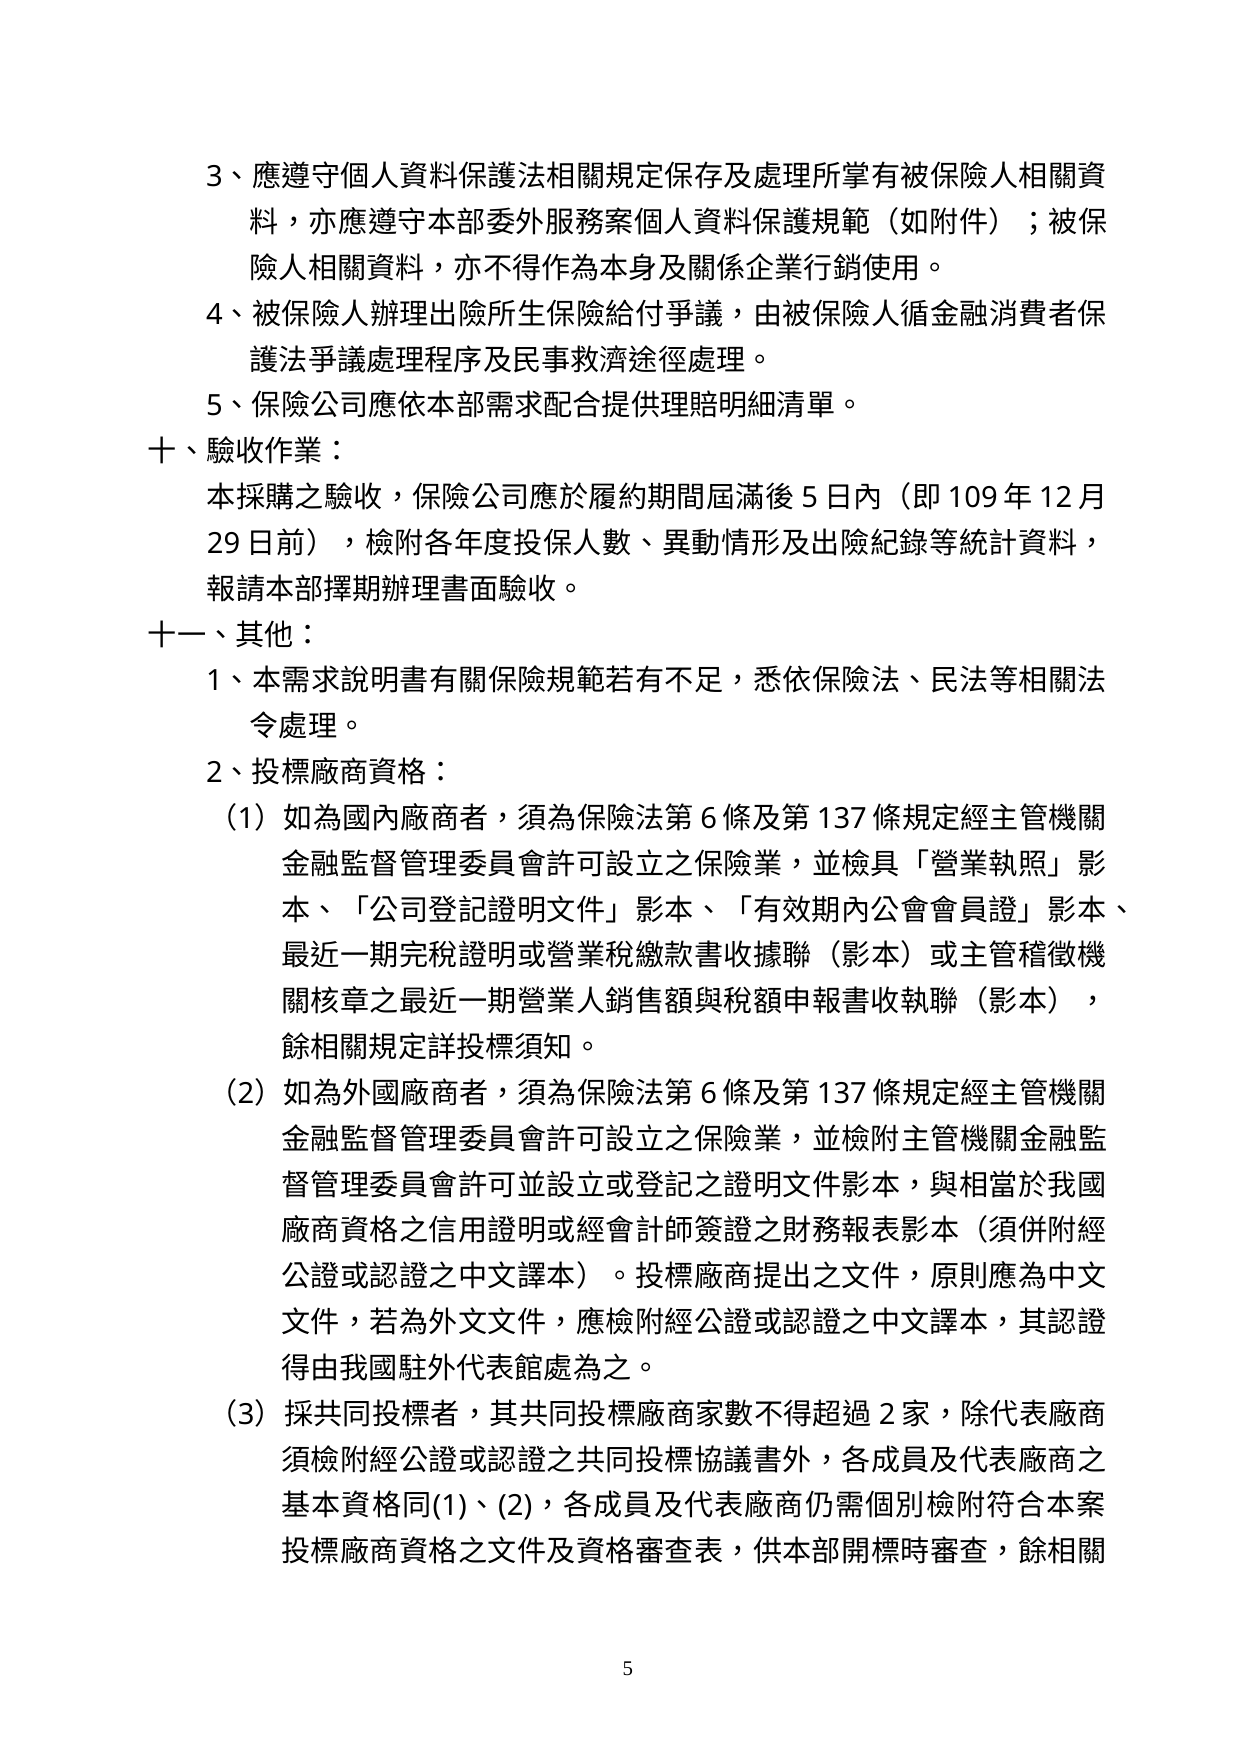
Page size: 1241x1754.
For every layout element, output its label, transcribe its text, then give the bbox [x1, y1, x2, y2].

text 十、驗收作業： [148, 425, 1107, 471]
text 3、應遵守個人資料保護法相關規定保存及處理所掌有被保險人相關資料，亦應遵守本部委外服務案個人資料保護規範（如附件）；被保險人相關資料，亦不得作為本身及關係企業行銷使用。 [206, 150, 1107, 287]
text （3）採共同投標者，其共同投標廠商家數不得超過2家，除代表廠商須檢附經公證或認證之共同投標協議書外，各成員及代表廠商之基本資格同(1)、(2)，各成員及代表廠商仍需個別檢附符合本案投標廠商資格之文件及資格審查表，供本部開標時審查，餘相關 [208, 1387, 1107, 1571]
text 本採購之驗收，保險公司應於履約期間屆滿後5日內（即109年12月29日前），檢附各年度投保人數、異動情形及出險紀錄等統計資料，報請本部擇期辦理書面驗收。 [207, 471, 1107, 608]
text 5、保險公司應依本部需求配合提供理賠明細清單。 [206, 379, 1107, 425]
text （2）如為外國廠商者，須為保險法第6條及第137條規定經主管機關金融監督管理委員會許可設立之保險業，並檢附主管機關金融監督管理委員會許可並設立或登記之證明文件影本，與相當於我國廠商資格之信用證明或經會計師簽證之財務報表影本（須併附經公證或認證之中文譯本）。投標廠商提出之文件，原則應為中文文件，若為外文文件，應檢附經公證或認證之中文譯本，其認證得由我國駐外代表館處為之。 [208, 1067, 1107, 1387]
text 1、本需求說明書有關保險規範若有不足，悉依保險法、民法等相關法令處理。 [206, 654, 1107, 746]
text 4、被保險人辦理出險所生保險給付爭議，由被保險人循金融消費者保護法爭議處理程序及民事救濟途徑處理。 [206, 287, 1107, 379]
text 十一、其他： [148, 608, 1107, 654]
text 2、投標廠商資格： [206, 746, 1107, 792]
text （1）如為國內廠商者，須為保險法第6條及第137條規定經主管機關金融監督管理委員會許可設立之保險業，並檢具「營業執照」影本、「公司登記證明文件」影本、「有效期內公會會員證」影本、最近一期完稅證明或營業稅繳款書收據聯（影本）或主管稽徵機關核章之最近一期營業人銷售額與稅額申報書收執聯（影本），餘相關規定詳投標須知。 [208, 792, 1107, 1067]
